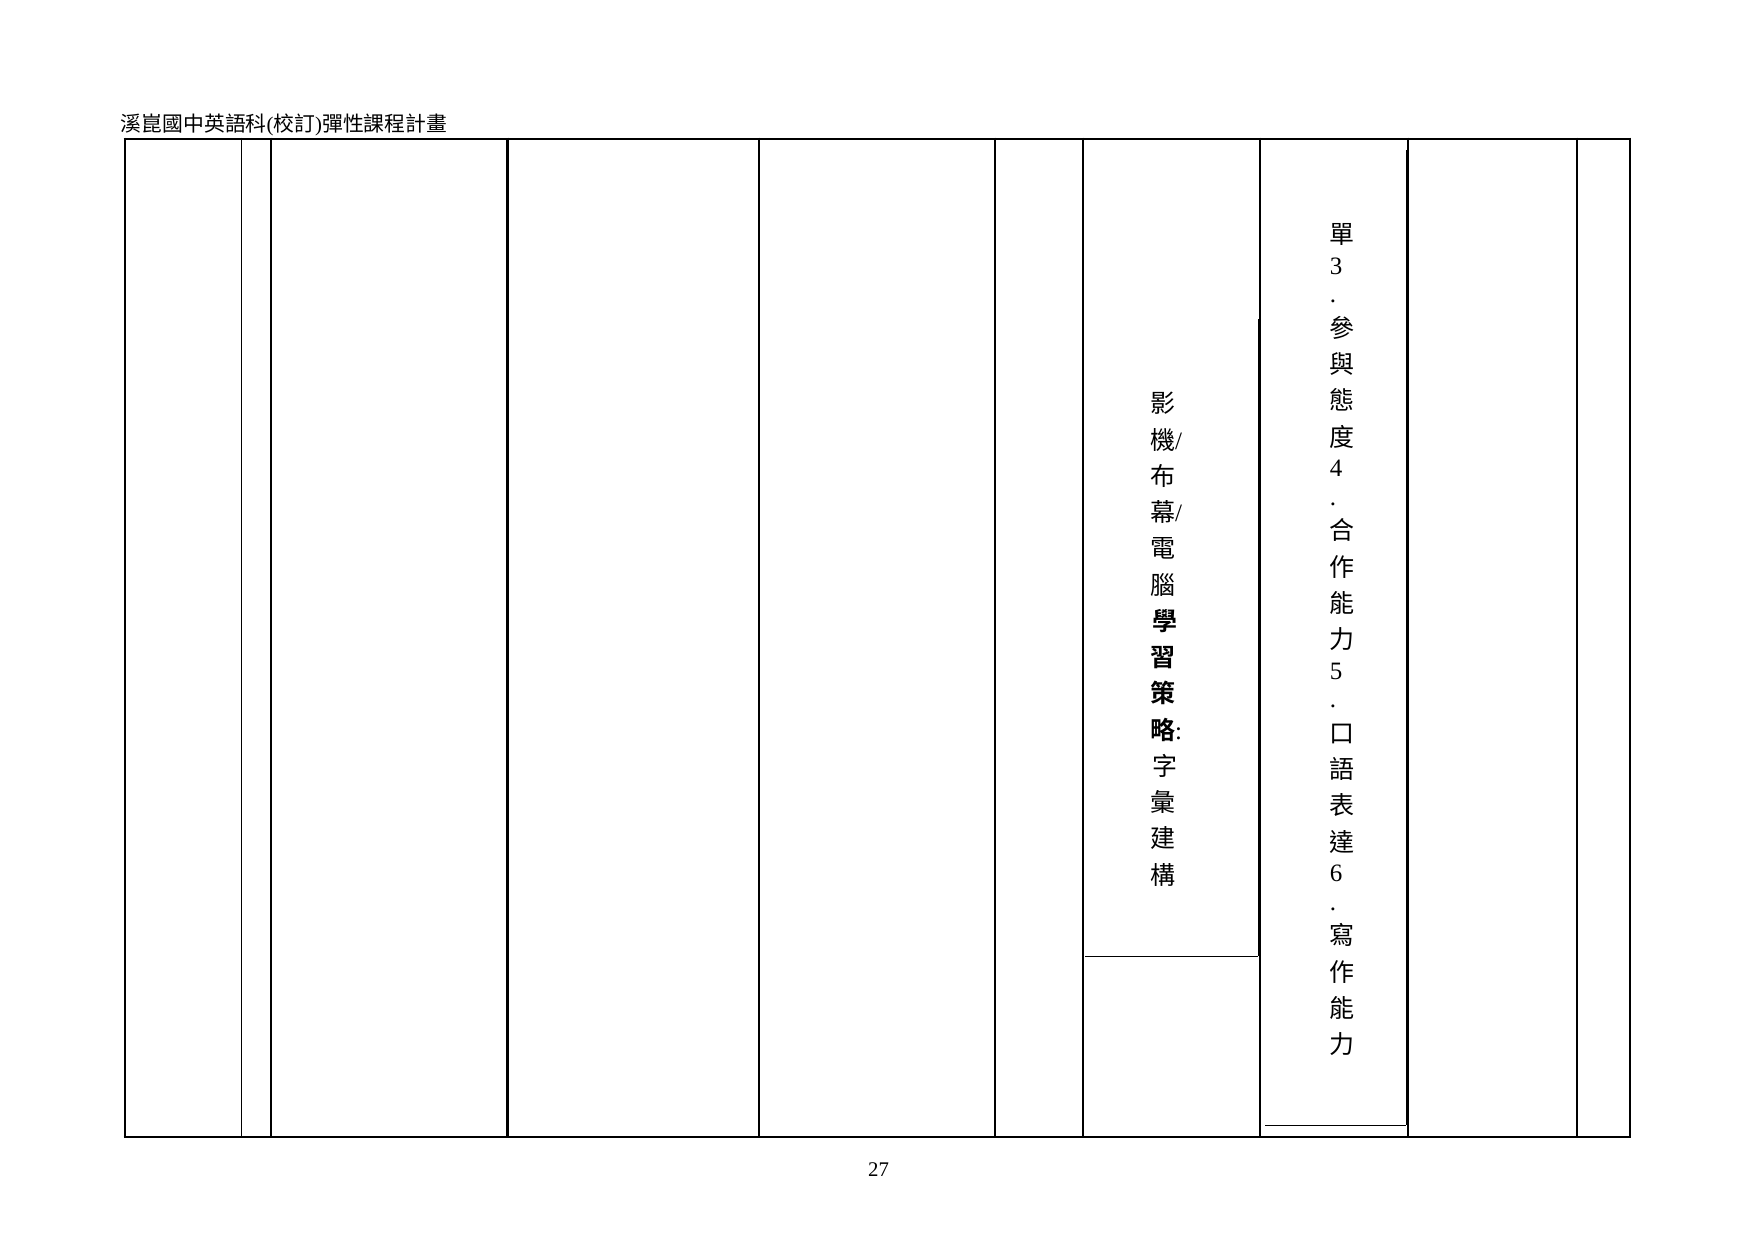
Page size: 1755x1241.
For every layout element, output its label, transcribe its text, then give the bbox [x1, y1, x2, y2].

table_cell [1409, 140, 1576, 1136]
table_cell [760, 140, 994, 1136]
table_cell 單 3.參與態度 4.合作能力 5.口語表達 6.寫作能力 [1261, 140, 1407, 1136]
table_cell [126, 140, 241, 1136]
table_cell [272, 140, 506, 1136]
table_cell [1578, 140, 1629, 1136]
table_cell [242, 140, 270, 1136]
table_cell [996, 140, 1082, 1136]
table_cell 影機/布幕/電腦 學習策略: 字彙建構 [1084, 140, 1259, 1136]
table_cell [509, 140, 758, 1136]
